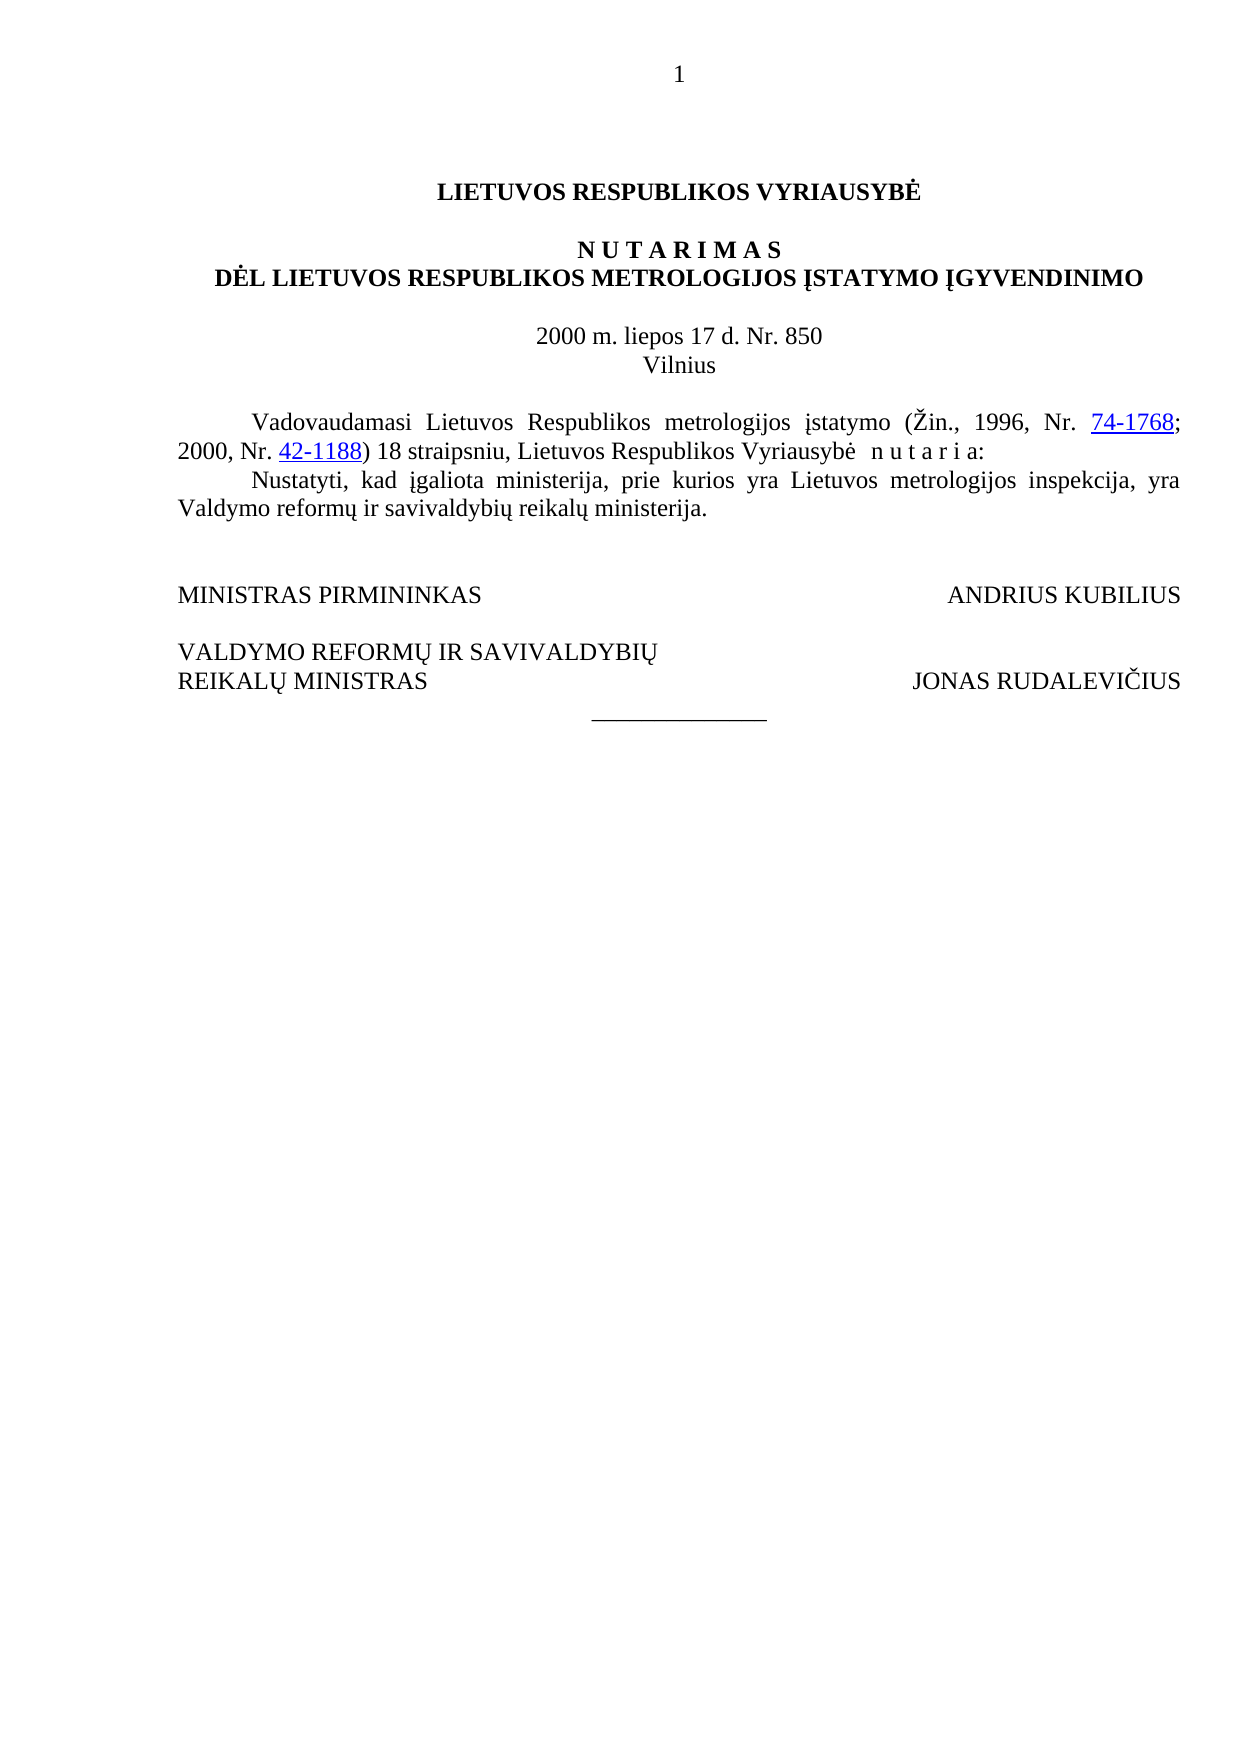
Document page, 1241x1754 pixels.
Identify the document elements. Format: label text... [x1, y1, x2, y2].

text DĖL LIETUVOS RESPUBLIKOS METROLOGIJOS ĮSTATYMO ĮGYVENDINIMO [177, 263, 1181, 292]
text Vilnius [177, 350, 1181, 378]
text REIKALŲ MINISTRAS JONAS RUDALEVIČIUS [177, 666, 1181, 695]
text LIETUVOS RESPUBLIKOS VYRIAUSYBĖ [177, 177, 1181, 206]
text Vadovaudamasi Lietuvos Respublikos metrologijos įstatymo (Žin., 1996, Nr. 74-1768; 2000, Nr. 42-1188) 18 straipsniu, Lietuvos Respublikos Vyriausybė nutaria: [177, 407, 1181, 465]
text Nustatyti, kad įgaliota ministerija, prie kurios yra Lietuvos metrologijos inspekcija, yra Valdymo reformų ir savivaldybių reikalų ministerija. [177, 465, 1181, 522]
text VALDYMO REFORMŲ IR SAVIVALDYBIŲ [177, 637, 1181, 666]
text ______________ [177, 695, 1181, 723]
text 2000 m. liepos 17 d. Nr. 850 [177, 321, 1181, 350]
text MINISTRAS PIRMININKAS ANDRIUS KUBILIUS [177, 580, 1181, 608]
text N U T A R I M A S [177, 235, 1181, 263]
